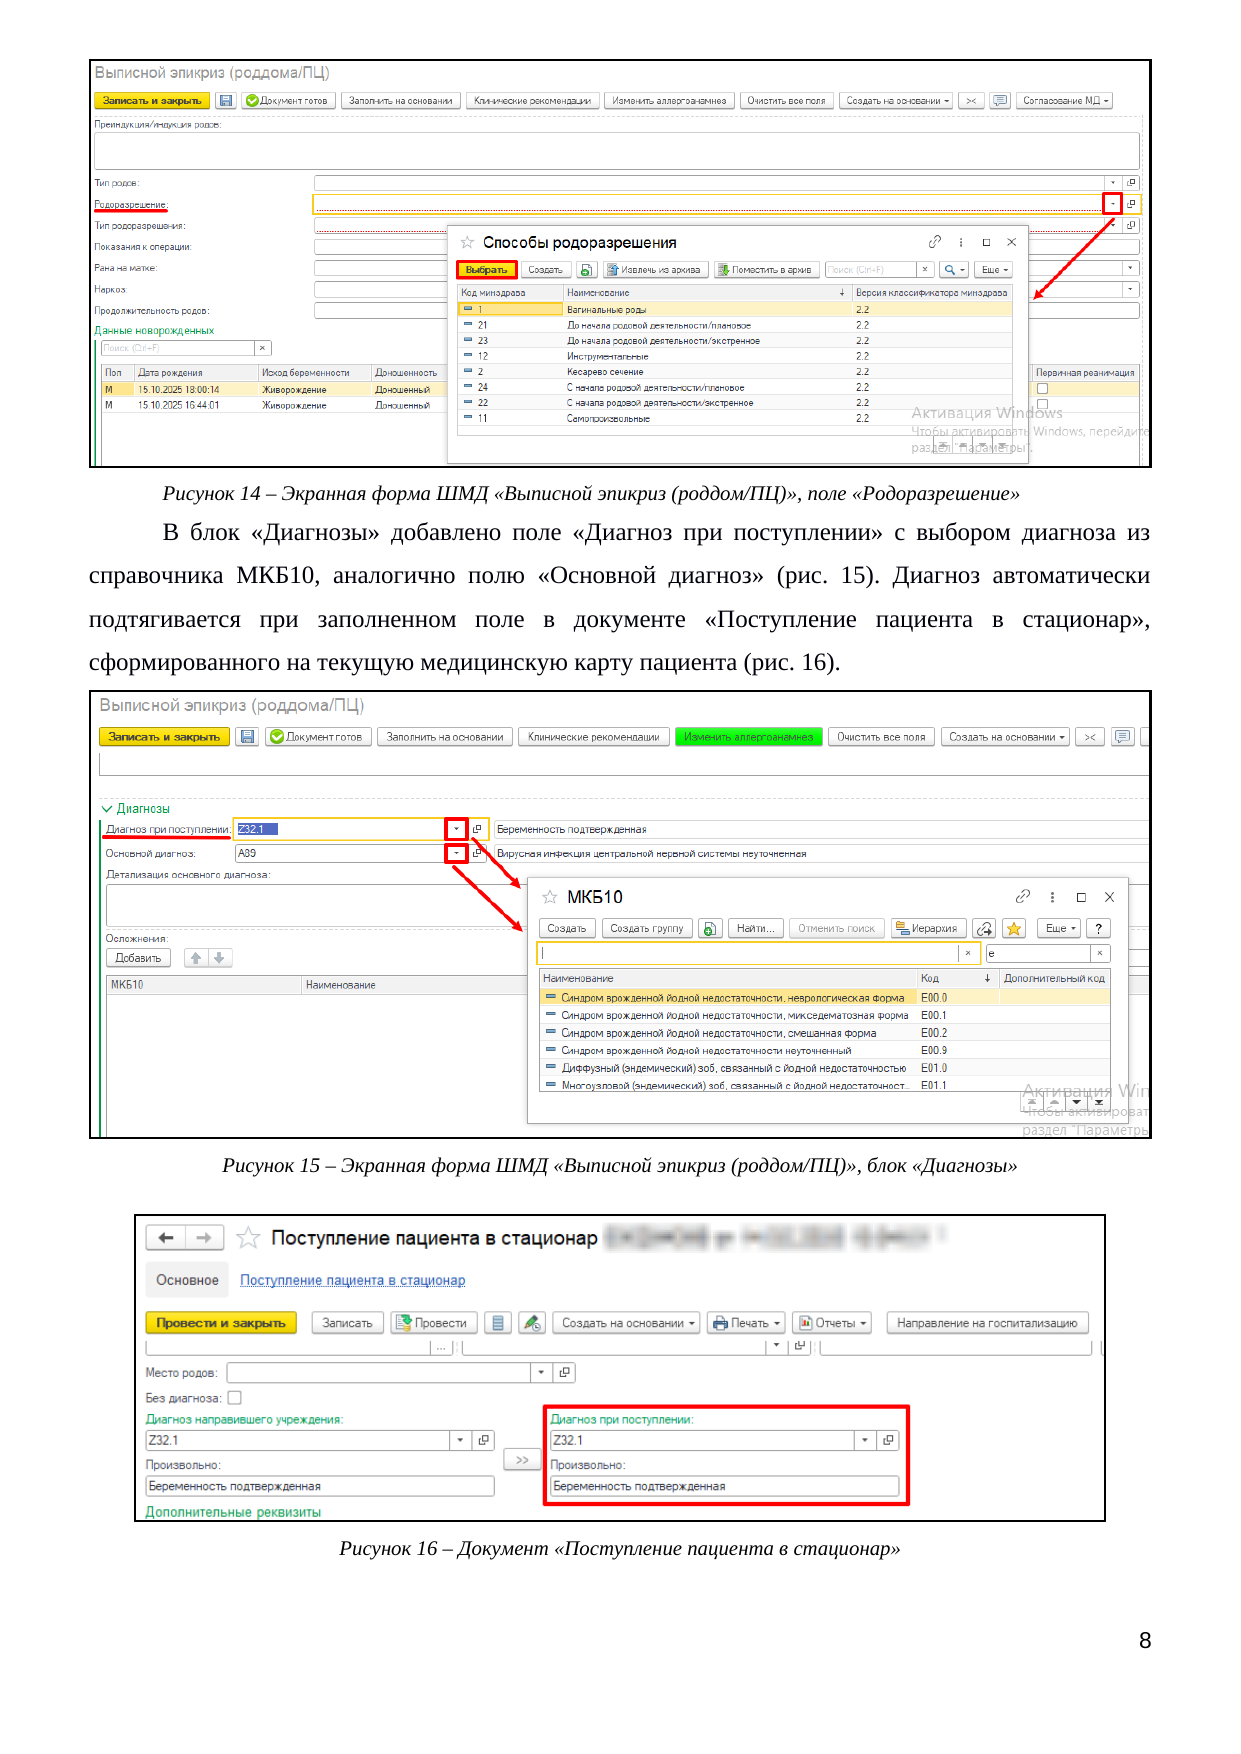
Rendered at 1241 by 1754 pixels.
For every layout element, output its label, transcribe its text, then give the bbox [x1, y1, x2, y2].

picture [91, 692, 1149, 1137]
text Рисунок 14 – Экранная форма ШМД «Выписной эпикриз (роддом/ПЦ)», поле «Родоразрешение» [89, 481, 1152, 505]
text Рисунок 16 – Документ «Поступление пациента в стационар» [89, 1536, 1152, 1560]
text В блок «Диагнозы» добавлено поле «Диагноз при поступлении» с выбором диагноза из справочника МКБ10, аналогично полю «Основной диагноз» (рис. 15). Диагноз автоматически подтягивается при заполненном поле в документе «Поступление пациента в стационар», сформированного на текущую медицинскую карту пациента (рис. 16). [89, 517, 1152, 676]
picture [136, 1216, 1104, 1520]
picture [91, 61, 1149, 466]
text Рисунок 15 – Экранная форма ШМД «Выписной эпикриз (роддом/ПЦ)», блок «Диагнозы» [89, 1152, 1152, 1177]
